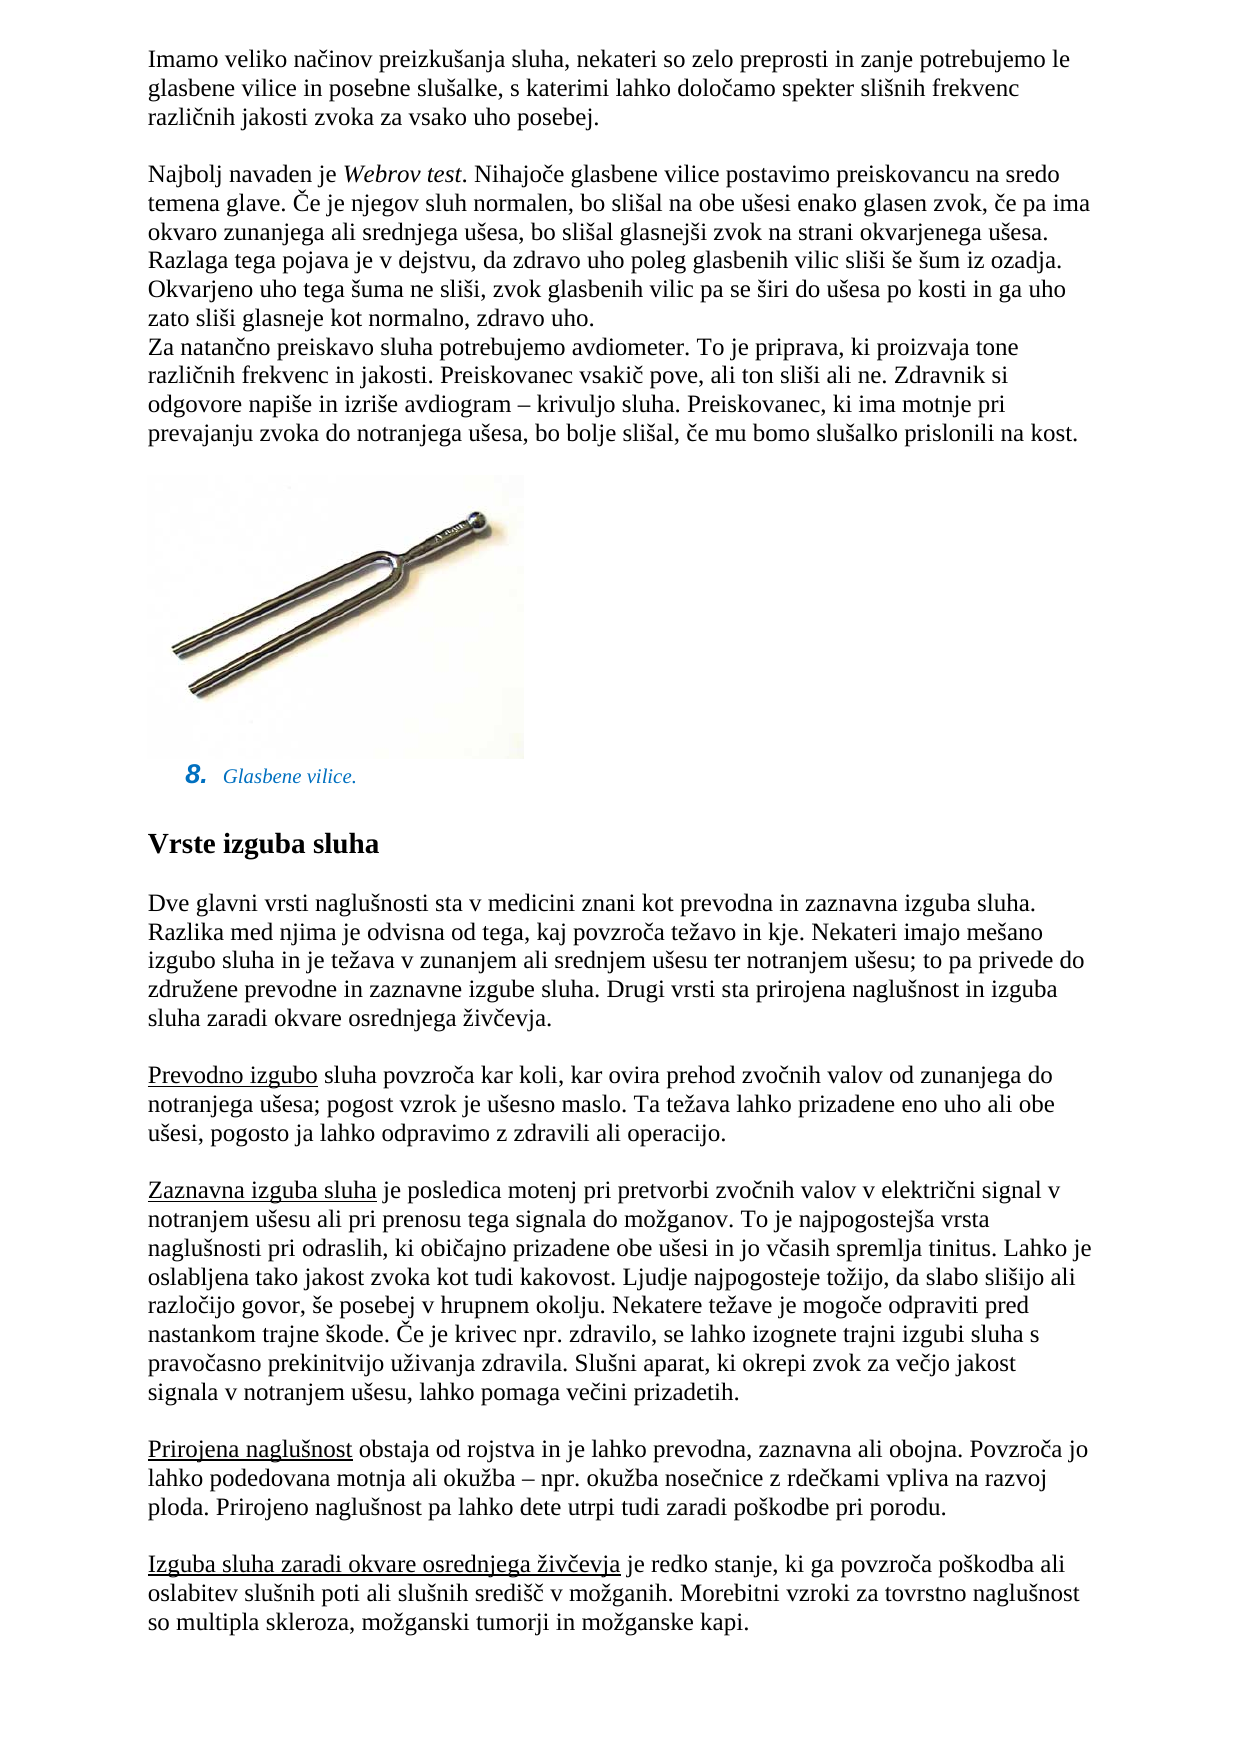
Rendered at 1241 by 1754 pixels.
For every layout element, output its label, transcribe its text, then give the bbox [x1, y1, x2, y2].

text Najbolj navaden je Webrov test. Nihajoče glasbene vilice postavimo preiskovancu na sredo temena glave. Če je njegov sluh normalen, bo slišal na obe ušesi enako glasen zvok, če pa ima okvaro zunanjega ali srednjega ušesa, bo slišal glasnejši zvok na strani okvarjenega ušesa. [148, 159, 1093, 246]
picture [147, 475, 524, 759]
text Razlaga tega pojava je v dejstvu, da zdravo uho poleg glasbenih vilic sliši še šum iz ozadja. Okvarjeno uho tega šuma ne sliši, zvok glasbenih vilic pa se širi do ušesa po kosti in ga uho zato sliši glasneje kot normalno, zdravo uho. [148, 246, 1093, 332]
text Prevodno izgubo sluha povzroča kar koli, kar ovira prehod zvočnih valov od zunanjega do notranjega ušesa; pogost vzrok je ušesno maslo. Ta težava lahko prizadene eno uho ali obe ušesi, pogosto ja lahko odpravimo z zdravili ali operacijo. [148, 1061, 1093, 1147]
text Prirojena naglušnost obstaja od rojstva in je lahko prevodna, zaznavna ali obojna. Povzroča jo lahko podedovana motnja ali okužba – npr. okužba nosečnice z rdečkami vpliva na razvoj ploda. Prirojeno naglušnost pa lahko dete utrpi tudi zaradi poškodbe pri porodu. [148, 1434, 1093, 1521]
text Izguba sluha zaradi okvare osrednjega živčevja je redko stanje, ki ga povzroča poškodba ali oslabitev slušnih poti ali slušnih središč v možganih. Morebitni vzroki za tovrstno naglušnost so multipla skleroza, možganski tumorji in možganske kapi. [148, 1549, 1093, 1636]
text Za natančno preiskavo sluha potrebujemo avdiometer. To je priprava, ki proizvaja tone različnih frekvenc in jakosti. Preiskovanec vsakič pove, ali ton sliši ali ne. Zdravnik si odgovore napiše in izriše avdiogram – krivuljo sluha. Preiskovanec, ki ima motnje pri prevajanju zvoka do notranjega ušesa, bo bolje slišal, če mu bomo slušalko prislonili na kost. [148, 332, 1093, 447]
text Dve glavni vrsti naglušnosti sta v medicini znani kot prevodna in zaznavna izguba sluha. Razlika med njima je odvisna od tega, kaj povzroča težavo in kje. Nekateri imajo mešano izgubo sluha in je težava v zunanjem ali srednjem ušesu ter notranjem ušesu; to pa privede do združene prevodne in zaznavne izgube sluha. Drugi vrsti sta prirojena naglušnost in izguba sluha zaradi okvare osrednjega živčevja. [148, 888, 1093, 1032]
text Vrste izguba sluha [148, 826, 1093, 859]
subtitle Glasbene vilice. [185, 758, 1093, 789]
text Zaznavna izguba sluha je posledica motenj pri pretvorbi zvočnih valov v električni signal v notranjem ušesu ali pri prenosu tega signala do možganov. To je najpogostejša vrsta naglušnosti pri odraslih, ki običajno prizadene obe ušesi in jo včasih spremlja tinitus. Lahko je oslabljena tako jakost zvoka kot tudi kakovost. Ljudje najpogosteje tožijo, da slabo slišijo ali razločijo govor, še posebej v hrupnem okolju. Nekatere težave je mogoče odpraviti pred nastankom trajne škode. Če je krivec npr. zdravilo, se lahko izognete trajni izgubi sluha s pravočasno prekinitvijo uživanja zdravila. Slušni aparat, ki okrepi zvok za večjo jakost signala v notranjem ušesu, lahko pomaga večini prizadetih. [148, 1176, 1093, 1406]
text Imamo veliko načinov preizkušanja sluha, nekateri so zelo preprosti in zanje potrebujemo le glasbene vilice in posebne slušalke, s katerimi lahko določamo spekter slišnih frekvenc različnih jakosti zvoka za vsako uho posebej. [148, 44, 1093, 131]
